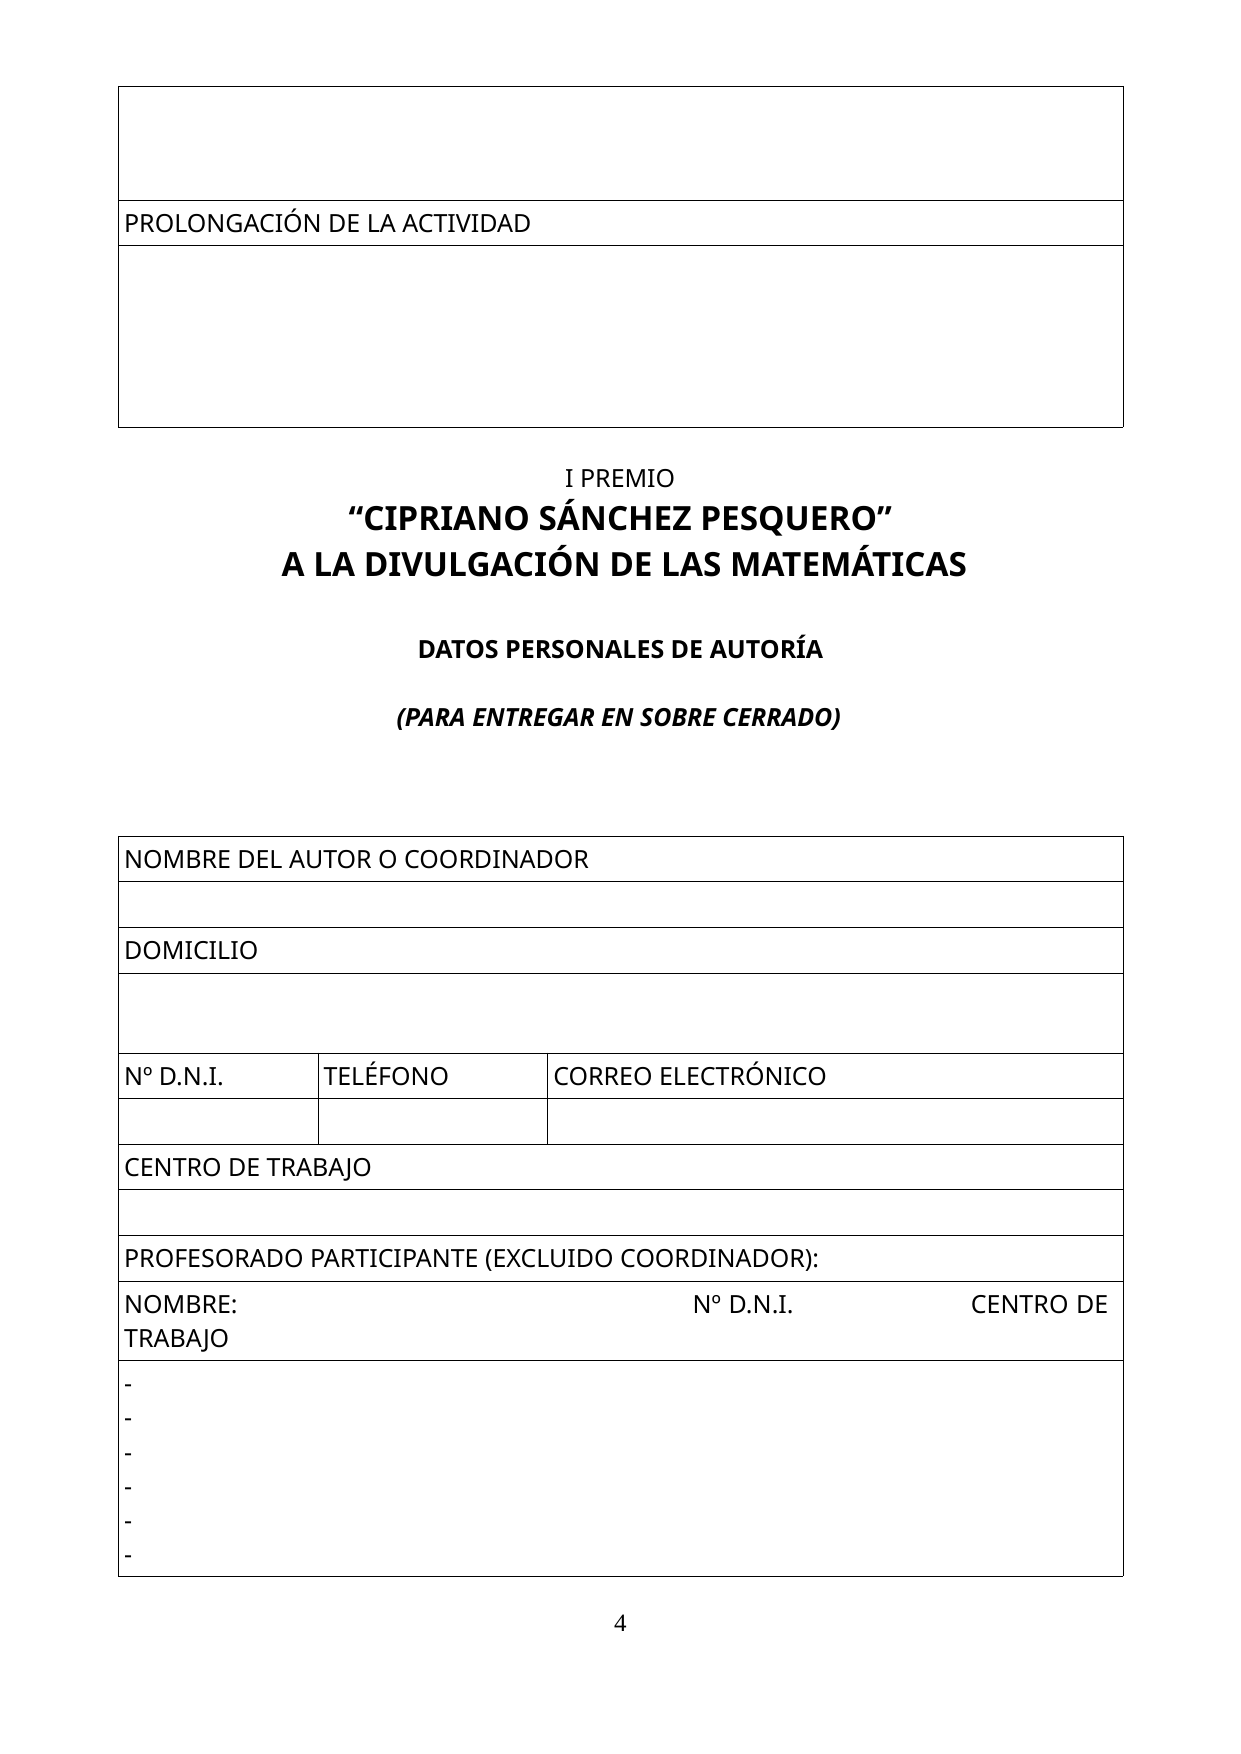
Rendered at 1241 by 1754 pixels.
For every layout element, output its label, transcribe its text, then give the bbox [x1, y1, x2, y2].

table_cell TELÉFONO [319, 1054, 547, 1098]
table_cell DOMICILIO [119, 928, 1123, 973]
table_cell CORREO ELECTRÓNICO [548, 1054, 1123, 1098]
table_cell [119, 1190, 1123, 1235]
text A LA DIVULGACIÓN DE LAS MATEMÁTICAS [118, 541, 1122, 586]
text I PREMIO [118, 461, 1122, 495]
table_cell [620, 201, 1123, 245]
table_cell NOMBRE: Nº D.N.I. CENTRO DE TRABAJO [119, 1282, 1123, 1360]
text DATOS PERSONALES DE AUTORÍA [118, 631, 1122, 666]
text (PARA ENTREGAR EN SOBRE CERRADO) [118, 699, 1122, 734]
table_cell [119, 974, 1123, 1052]
table_cell - - - - - - - - [119, 1361, 1123, 1576]
table_cell PROLONGACIÓN DE LA ACTIVIDAD [119, 201, 620, 245]
table_cell CENTRO DE TRABAJO [119, 1145, 1123, 1189]
table_cell [548, 1099, 1123, 1144]
table_cell [119, 1099, 318, 1144]
table_cell PROFESORADO PARTICIPANTE (EXCLUIDO COORDINADOR): [119, 1236, 1123, 1281]
table_cell [620, 246, 1123, 427]
table_cell [119, 246, 620, 427]
table_cell [119, 882, 1123, 927]
text “CIPRIANO SÁNCHEZ PESQUERO” [118, 495, 1122, 541]
table_cell Nº D.N.I. [119, 1054, 318, 1098]
table_cell [119, 87, 620, 199]
table_cell [620, 87, 1123, 199]
table_cell [319, 1099, 547, 1144]
table_header NOMBRE DEL AUTOR O COORDINADOR [119, 837, 1123, 881]
